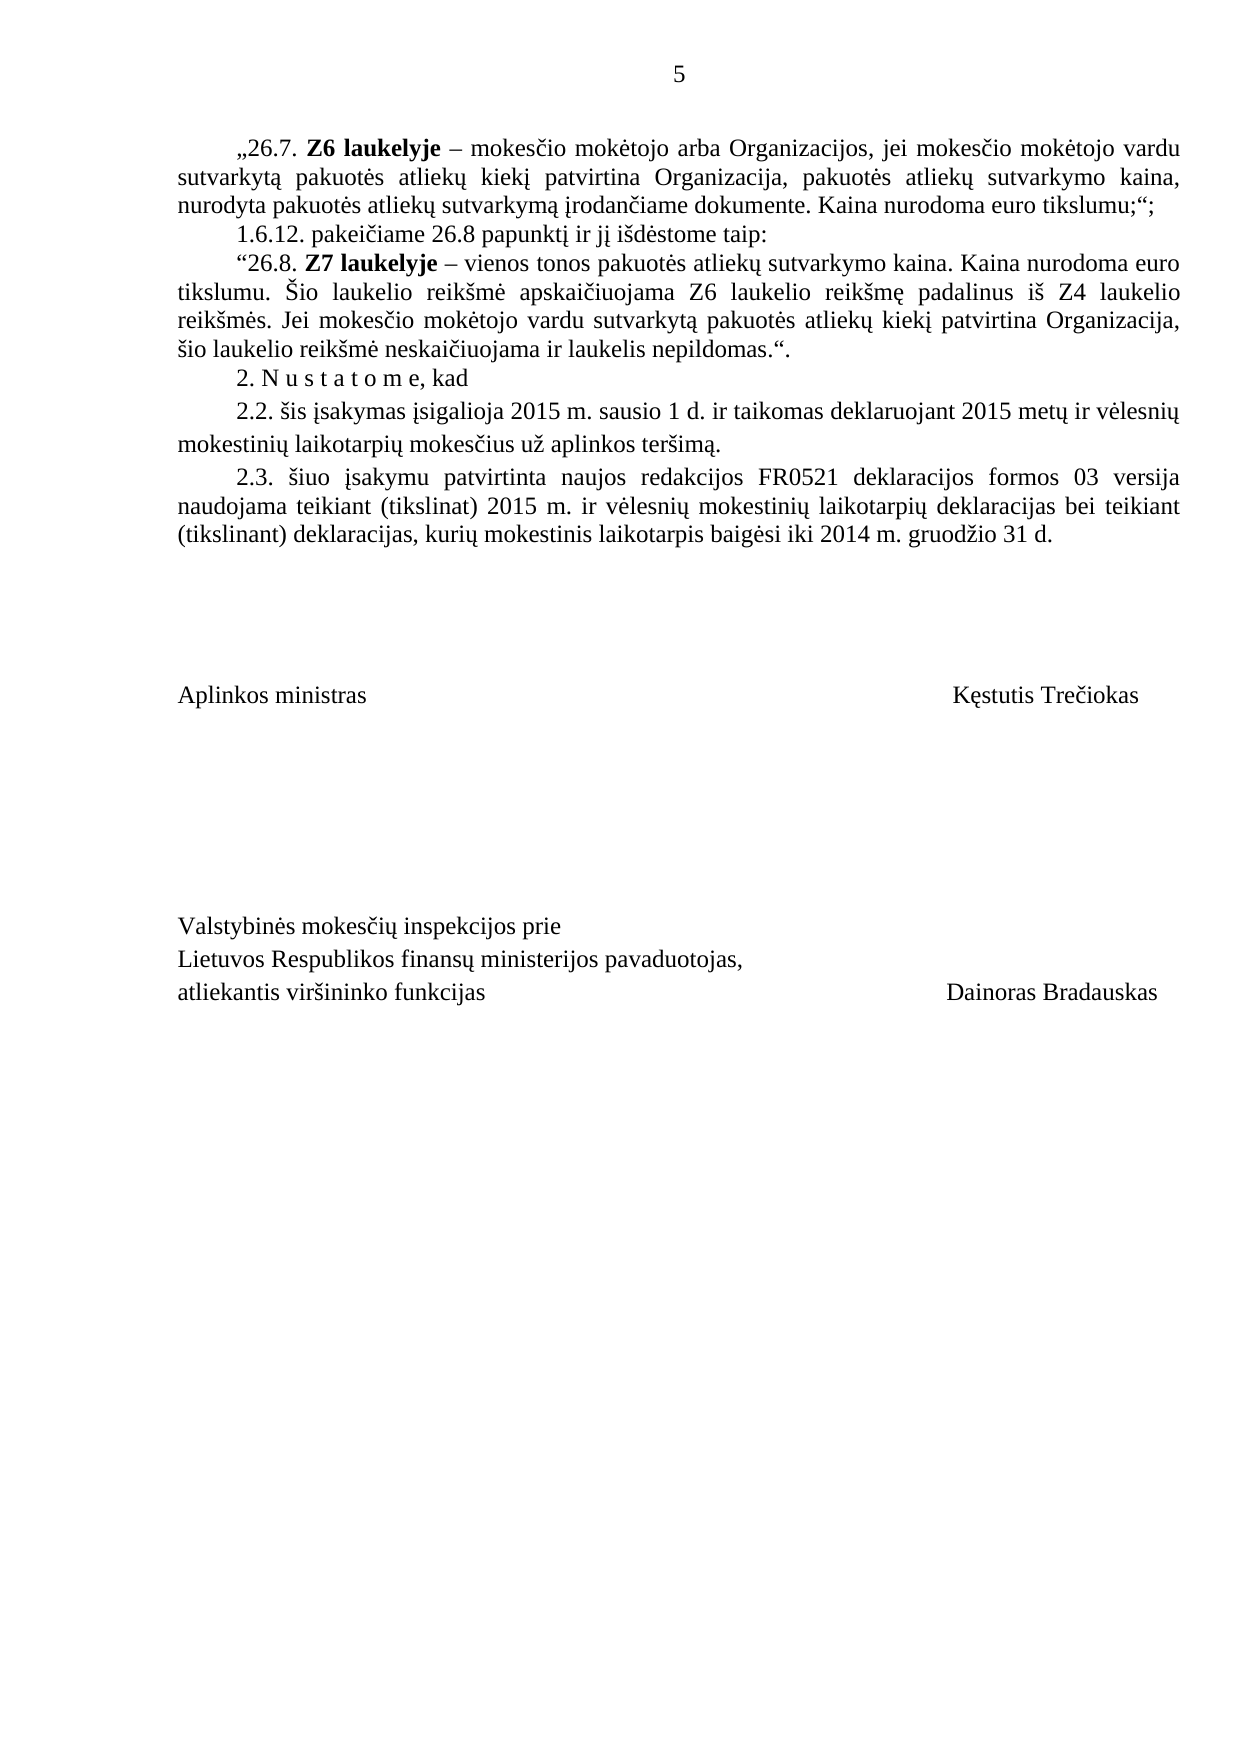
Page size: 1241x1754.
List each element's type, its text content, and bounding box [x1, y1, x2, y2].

text Valstybinės mokesčių inspekcijos prie [177, 911, 1181, 940]
text „26.7. Z6 laukelyje – mokesčio mokėtojo arba Organizacijos, jei mokesčio mokėtojo vardu sutvarkytą pakuotės atliekų kiekį patvirtina Organizacija, pakuotės atliekų sutvarkymo kaina, nurodyta pakuotės atliekų sutvarkymą įrodančiame dokumente. Kaina nurodoma euro tikslumu;“; [177, 133, 1181, 219]
text Aplinkos ministras Kęstutis Trečiokas [177, 680, 1181, 709]
text 2.3. šiuo įsakymu patvirtinta naujos redakcijos FR0521 deklaracijos formos 03 versija naudojama teikiant (tikslinat) 2015 m. ir vėlesnių mokestinių laikotarpių deklaracijas bei teikiant (tikslinant) deklaracijas, kurių mokestinis laikotarpis baigėsi iki 2014 m. gruodžio 31 d. [177, 462, 1181, 548]
text 2.2. šis įsakymas įsigalioja 2015 m. sausio 1 d. ir taikomas deklaruojant 2015 metų ir vėlesnių mokestinių laikotarpių mokesčius už aplinkos teršimą. [177, 396, 1181, 458]
text Lietuvos Respublikos finansų ministerijos pavaduotojas, [177, 944, 1181, 973]
text 1.6.12. pakeičiame 26.8 papunktį ir jį išdėstome taip: [177, 219, 1181, 248]
text “26.8. Z7 laukelyje – vienos tonos pakuotės atliekų sutvarkymo kaina. Kaina nurodoma euro tikslumu. Šio laukelio reikšmė apskaičiuojama Z6 laukelio reikšmę padalinus iš Z4 laukelio reikšmės. Jei mokesčio mokėtojo vardu sutvarkytą pakuotės atliekų kiekį patvirtina Organizacija, šio laukelio reikšmė neskaičiuojama ir laukelis nepildomas.“. [177, 248, 1181, 363]
text 2. N u s t a t o m e, kad [177, 363, 1181, 392]
text atliekantis viršininko funkcijas Dainoras Bradauskas [177, 977, 1181, 1006]
